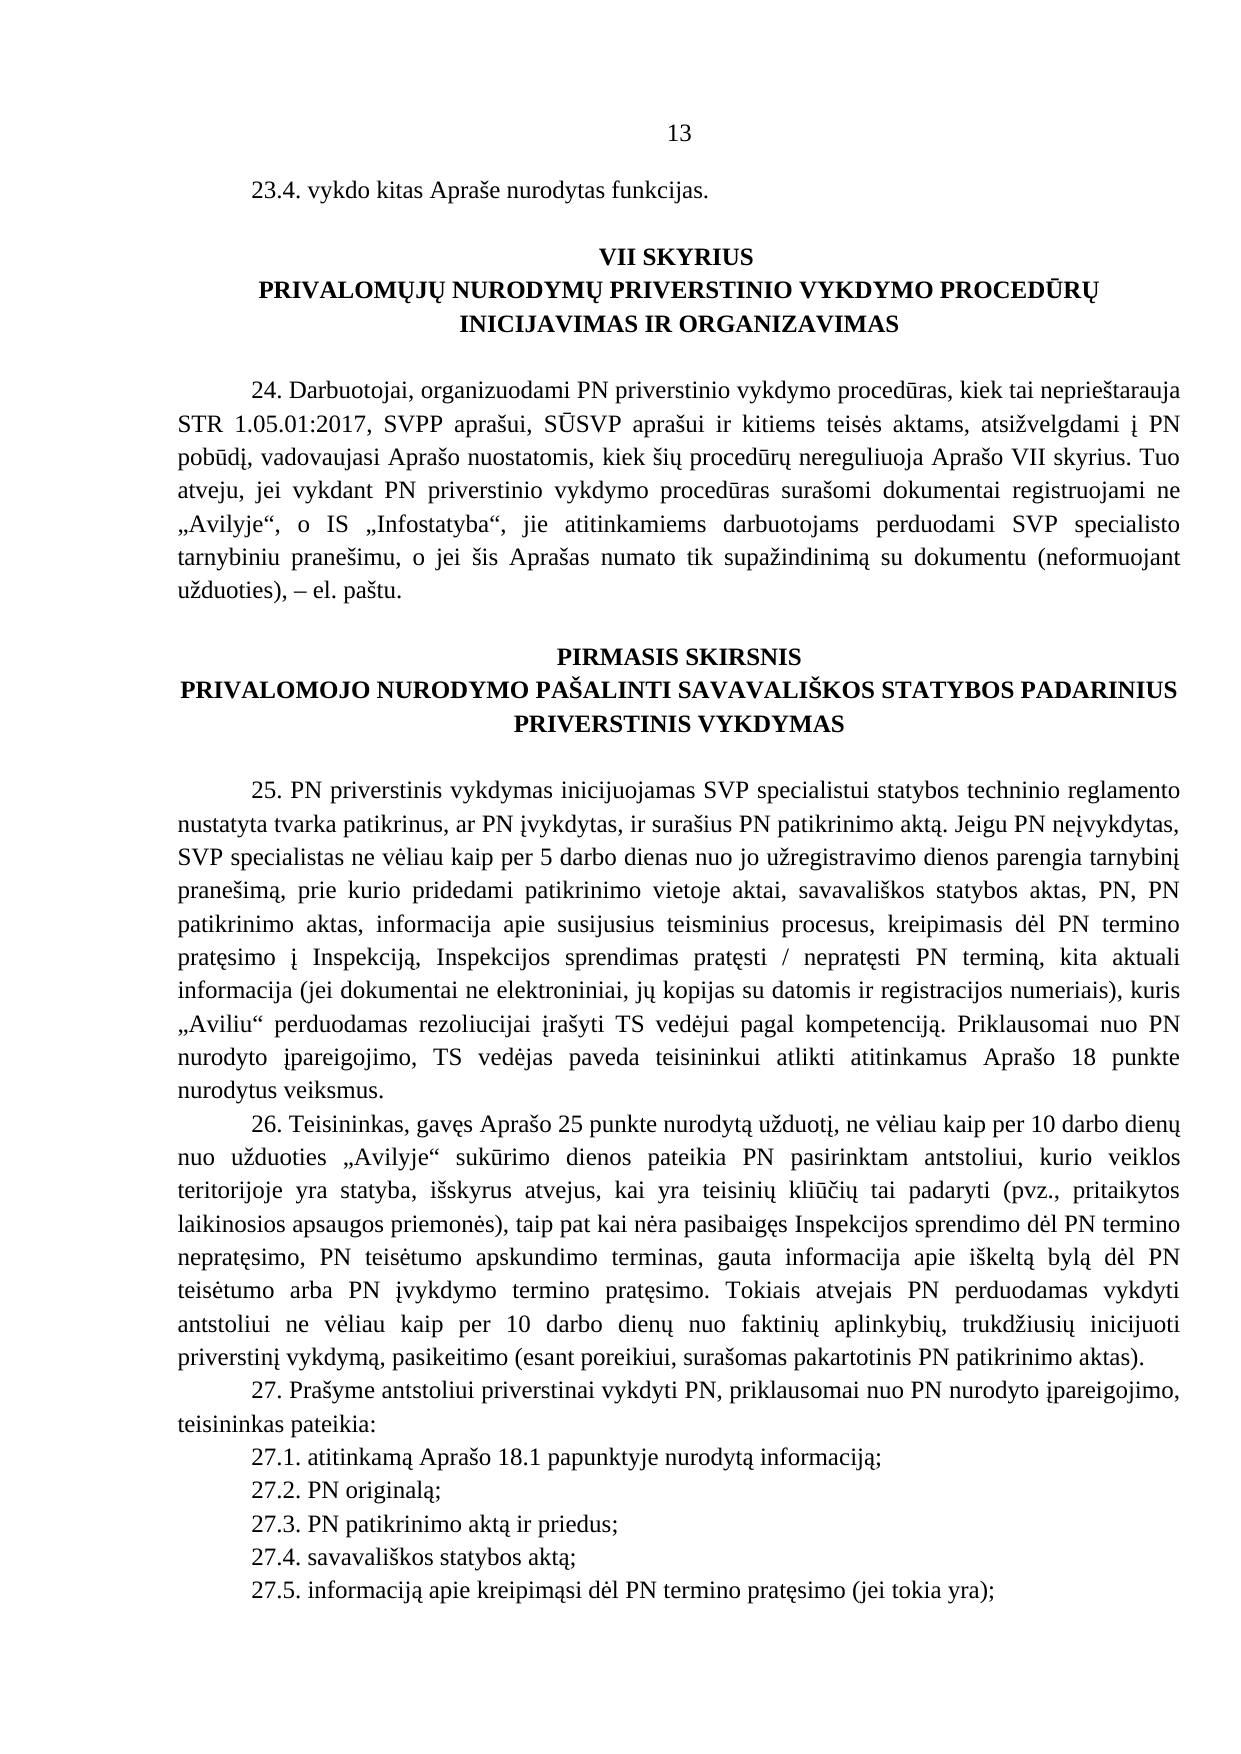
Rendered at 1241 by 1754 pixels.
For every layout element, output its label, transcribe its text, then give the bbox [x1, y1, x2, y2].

text VII SKYRIUS [177, 242, 1181, 271]
text 26. Teisininkas, gavęs Aprašo 25 punkte nurodytą užduotį, ne vėliau kaip per 10 darbo dienų nuo užduoties „Avilyje“ sukūrimo dienos pateikia PN pasirinktam antstoliui, kurio veiklos teritorijoje yra statyba, išskyrus atvejus, kai yra teisinių kliūčių tai padaryti (pvz., pritaikytos laikinosios apsaugos priemonės), taip pat kai nėra pasibaigęs Inspekcijos sprendimo dėl PN termino nepratęsimo, PN teisėtumo apskundimo terminas, gauta informacija apie iškeltą bylą dėl PN teisėtumo arba PN įvykdymo termino pratęsimo. Tokiais atvejais PN perduodamas vykdyti antstoliui ne vėliau kaip per 10 darbo dienų nuo faktinių aplinkybių, trukdžiusių inicijuoti priverstinį vykdymą, pasikeitimo (esant poreikiui, surašomas pakartotinis PN patikrinimo aktas). [177, 1109, 1181, 1371]
text 27.2. PN originalą; [177, 1476, 1181, 1504]
text 23.4. vykdo kitas Apraše nurodytas funkcijas. [177, 176, 1181, 204]
text 27.1. atitinkamą Aprašo 18.1 papunktyje nurodytą informaciją; [177, 1442, 1181, 1471]
text 27.3. PN patikrinimo aktą ir priedus; [177, 1509, 1181, 1538]
text PRIVALOMOJO NURODYMO PAŠALINTI SAVAVALIŠKOS STATYBOS PADARINIUS PRIVERSTINIS VYKDYMAS [177, 676, 1181, 738]
text PRIVALOMŲJŲ NURODYMŲ PRIVERSTINIO VYKDYMO PROCEDŪRŲ INICIJAVIMAS IR ORGANIZAVIMAS [177, 276, 1181, 338]
text 27.4. savavališkos statybos aktą; [177, 1542, 1181, 1571]
text 25. PN priverstinis vykdymas inicijuojamas SVP specialistui statybos techninio reglamento nustatyta tvarka patikrinus, ar PN įvykdytas, ir surašius PN patikrinimo aktą. Jeigu PN neįvykdytas, SVP specialistas ne vėliau kaip per 5 darbo dienas nuo jo užregistravimo dienos parengia tarnybinį pranešimą, prie kurio pridedami patikrinimo vietoje aktai, savavališkos statybos aktas, PN, PN patikrinimo aktas, informacija apie susijusius teisminius procesus, kreipimasis dėl PN termino pratęsimo į Inspekciją, Inspekcijos sprendimas pratęsti / nepratęsti PN terminą, kita aktuali informacija (jei dokumentai ne elektroniniai, jų kopijas su datomis ir registracijos numeriais), kuris „Aviliu“ perduodamas rezoliucijai įrašyti TS vedėjui pagal kompetenciją. Priklausomai nuo PN nurodyto įpareigojimo, TS vedėjas paveda teisininkui atlikti atitinkamus Aprašo 18 punkte nurodytus veiksmus. [177, 776, 1181, 1104]
text PIRMASIS SKIRSNIS [177, 642, 1181, 671]
text 27. Prašyme antstoliui priverstinai vykdyti PN, priklausomai nuo PN nurodyto įpareigojimo, teisininkas pateikia: [177, 1376, 1181, 1438]
text 27.5. informaciją apie kreipimąsi dėl PN termino pratęsimo (jei tokia yra); [177, 1576, 1181, 1604]
text 24. Darbuotojai, organizuodami PN priverstinio vykdymo procedūras, kiek tai neprieštarauja STR 1.05.01:2017, SVPP aprašui, SŪSVP aprašui ir kitiems teisės aktams, atsižvelgdami į PN pobūdį, vadovaujasi Aprašo nuostatomis, kiek šių procedūrų nereguliuoja Aprašo VII skyrius. Tuo atveju, jei vykdant PN priverstinio vykdymo procedūras surašomi dokumentai registruojami ne „Avilyje“, o IS „Infostatyba“, jie atitinkamiems darbuotojams perduodami SVP specialisto tarnybiniu pranešimu, o jei šis Aprašas numato tik supažindinimą su dokumentu (neformuojant užduoties), – el. paštu. [177, 376, 1181, 604]
